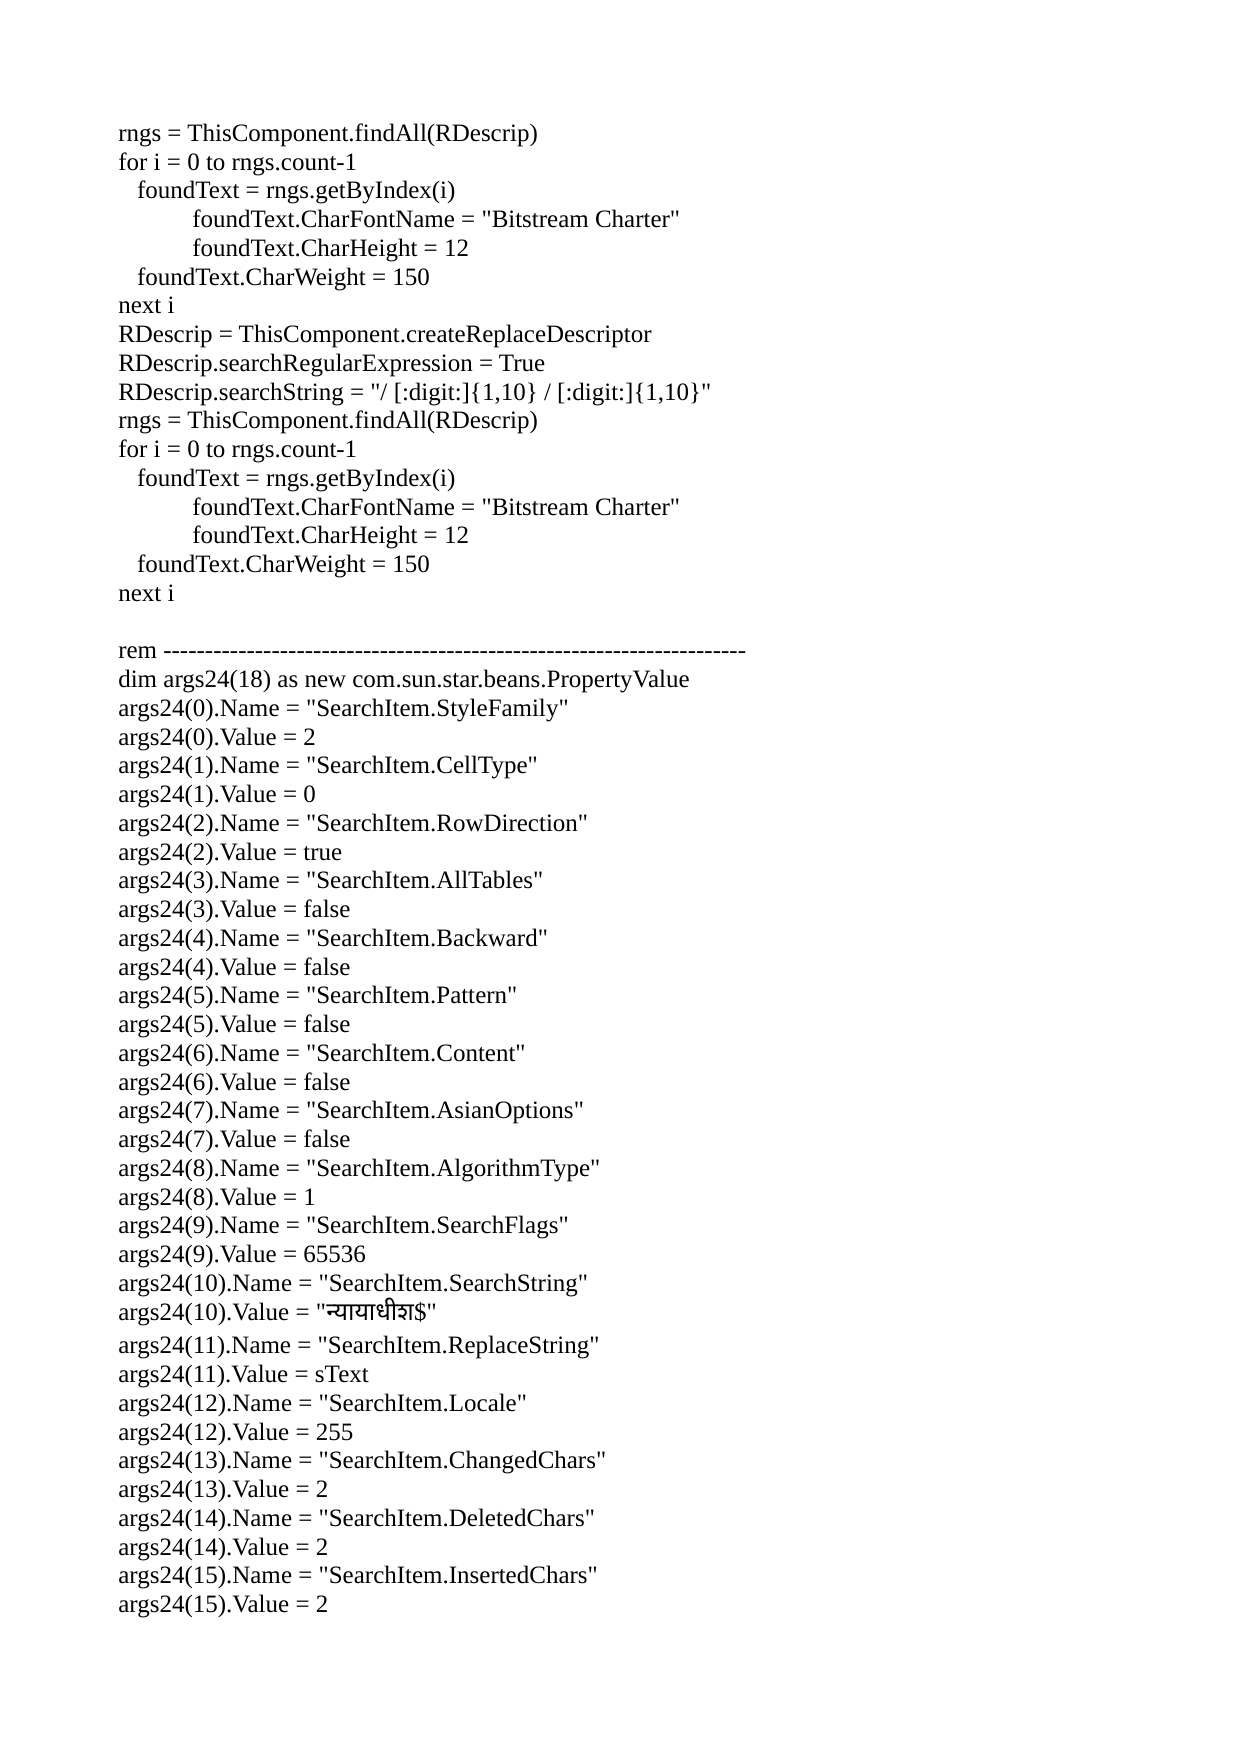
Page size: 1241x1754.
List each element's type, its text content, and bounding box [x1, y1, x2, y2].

text args24(15).Name = "SearchItem.InsertedChars" [118, 1560, 1122, 1589]
text args24(7).Name = "SearchItem.AsianOptions" [118, 1096, 1122, 1124]
text foundText.CharHeight = 12 [118, 233, 1122, 262]
text args24(2).Value = true [118, 837, 1122, 866]
text args24(5).Value = false [118, 1009, 1122, 1038]
text args24(10).Name = "SearchItem.SearchString" [118, 1268, 1122, 1297]
text args24(2).Name = "SearchItem.RowDirection" [118, 808, 1122, 837]
text rem ---------------------------------------------------------------------- [118, 636, 1122, 664]
text for i = 0 to rngs.count-1 [118, 434, 1122, 463]
text foundText.CharFontName = "Bitstream Charter" [118, 492, 1122, 521]
text args24(10).Value = "न्यायाधीश$" [118, 1297, 1122, 1330]
text args24(11).Name = "SearchItem.ReplaceString" [118, 1330, 1122, 1359]
text args24(15).Value = 2 [118, 1589, 1122, 1618]
text args24(4).Value = false [118, 952, 1122, 981]
text RDescrip.searchRegularExpression = True [118, 348, 1122, 377]
text rngs = ThisComponent.findAll(RDescrip) [118, 118, 1122, 147]
text args24(6).Name = "SearchItem.Content" [118, 1038, 1122, 1067]
text args24(1).Name = "SearchItem.CellType" [118, 751, 1122, 779]
text args24(14).Value = 2 [118, 1532, 1122, 1560]
text rngs = ThisComponent.findAll(RDescrip) [118, 406, 1122, 434]
text dim args24(18) as new com.sun.star.beans.PropertyValue [118, 664, 1122, 693]
text args24(12).Value = 255 [118, 1417, 1122, 1445]
text args24(0).Value = 2 [118, 722, 1122, 751]
text args24(11).Value = sText [118, 1359, 1122, 1388]
text foundText.CharWeight = 150 [118, 549, 1122, 578]
text foundText = rngs.getByIndex(i) [118, 463, 1122, 492]
text args24(3).Value = false [118, 894, 1122, 923]
text foundText.CharFontName = "Bitstream Charter" [118, 204, 1122, 233]
text RDescrip = ThisComponent.createReplaceDescriptor [118, 319, 1122, 348]
text args24(0).Name = "SearchItem.StyleFamily" [118, 693, 1122, 722]
text args24(8).Name = "SearchItem.AlgorithmType" [118, 1153, 1122, 1182]
text args24(7).Value = false [118, 1124, 1122, 1153]
text for i = 0 to rngs.count-1 [118, 147, 1122, 176]
text args24(6).Value = false [118, 1067, 1122, 1096]
text args24(14).Name = "SearchItem.DeletedChars" [118, 1503, 1122, 1532]
text next i [118, 578, 1122, 607]
text next i [118, 291, 1122, 319]
text args24(4).Name = "SearchItem.Backward" [118, 923, 1122, 952]
text foundText = rngs.getByIndex(i) [118, 176, 1122, 204]
text args24(13).Value = 2 [118, 1474, 1122, 1503]
text args24(3).Name = "SearchItem.AllTables" [118, 866, 1122, 894]
text RDescrip.searchString = "/ [:digit:]{1,10} / [:digit:]{1,10}" [118, 377, 1122, 406]
text foundText.CharWeight = 150 [118, 262, 1122, 291]
text args24(13).Name = "SearchItem.ChangedChars" [118, 1445, 1122, 1474]
text args24(9).Value = 65536 [118, 1239, 1122, 1268]
text args24(5).Name = "SearchItem.Pattern" [118, 981, 1122, 1009]
text foundText.CharHeight = 12 [118, 521, 1122, 549]
text args24(8).Value = 1 [118, 1182, 1122, 1211]
text args24(1).Value = 0 [118, 779, 1122, 808]
text args24(12).Name = "SearchItem.Locale" [118, 1388, 1122, 1417]
text args24(9).Name = "SearchItem.SearchFlags" [118, 1211, 1122, 1239]
